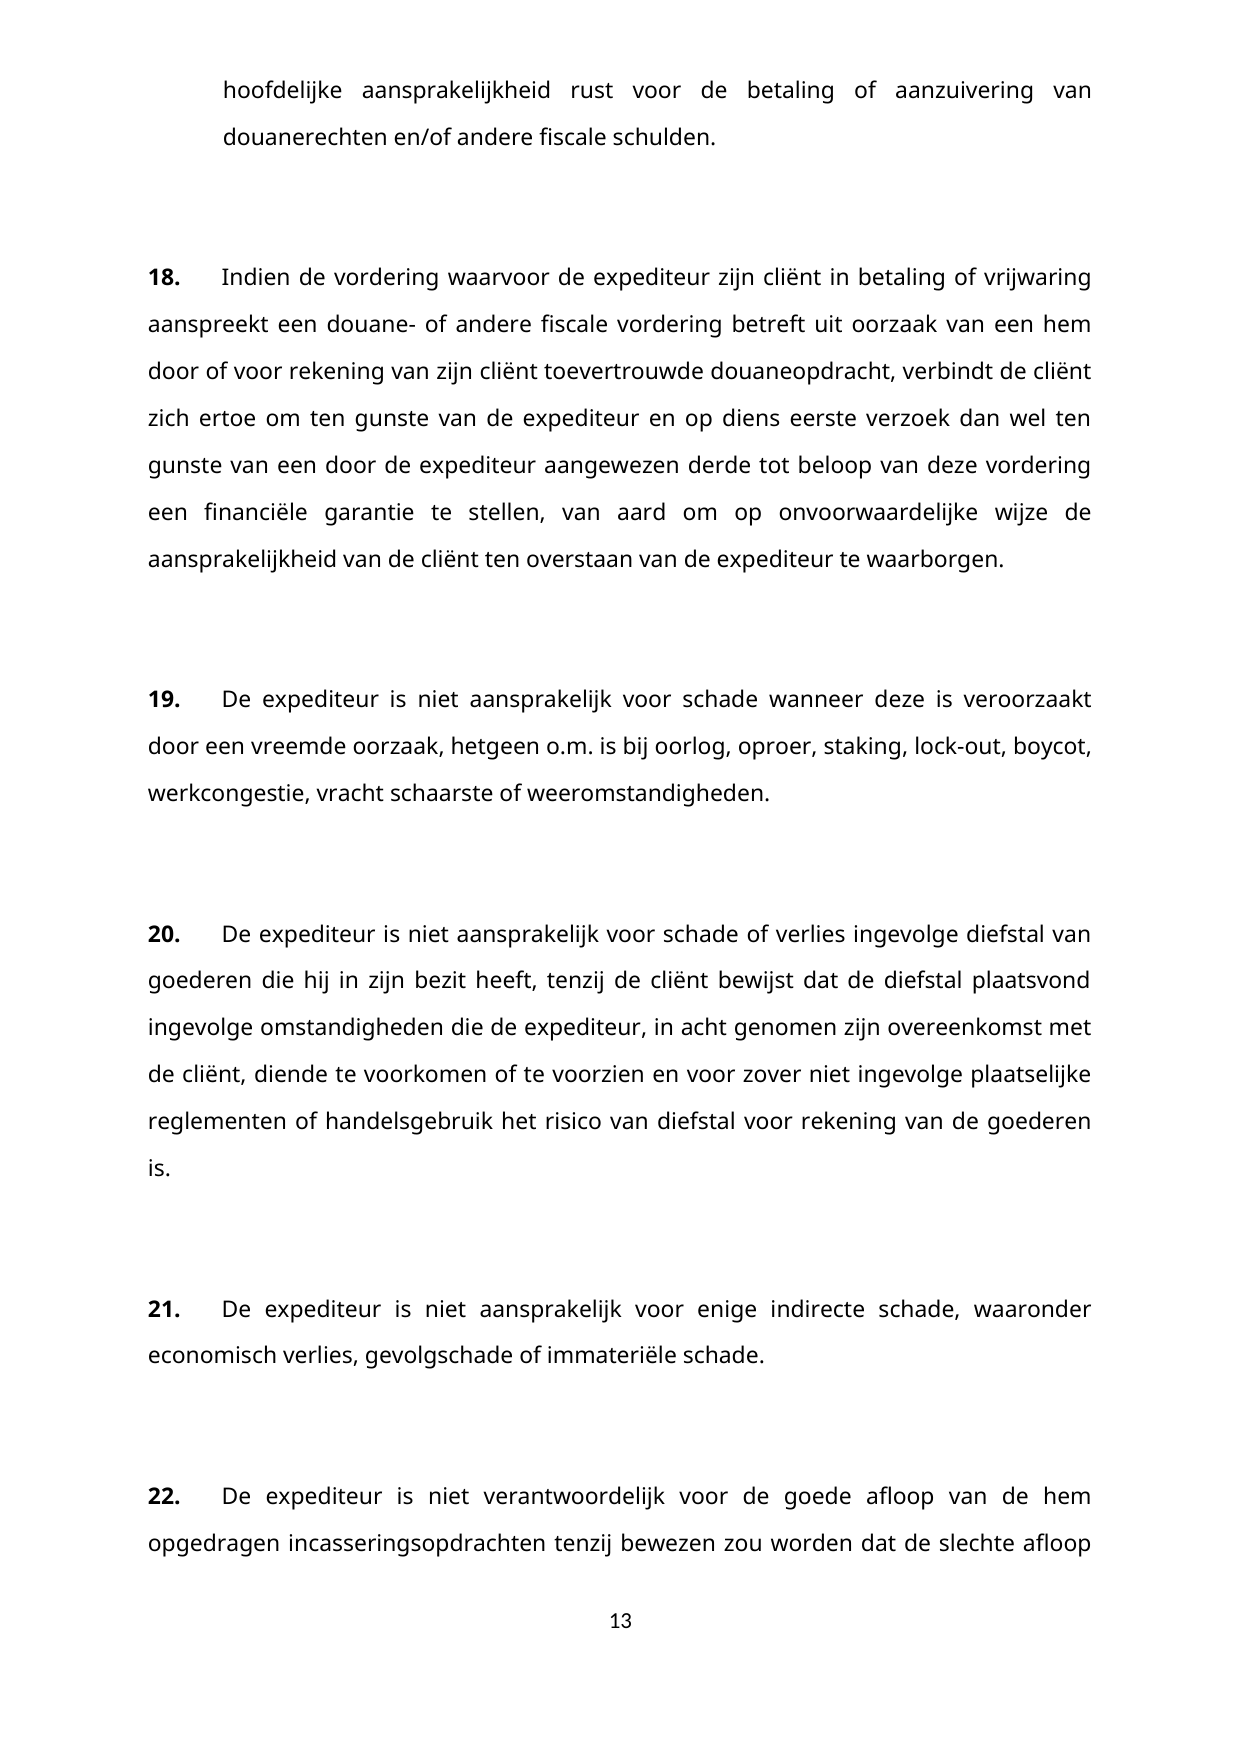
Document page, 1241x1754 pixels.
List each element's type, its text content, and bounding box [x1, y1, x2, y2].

list hoofdelijke aansprakelijkheid rust voor de betaling of aanzuivering van douanerechten en/of andere fiscale schulden. [185, 74, 1093, 152]
text 22. De expediteur is niet verantwoordelijk voor de goede afloop van de hem opgedragen incasseringsopdrachten tenzij bewezen zou worden dat de slechte afloop [148, 1480, 1093, 1558]
text 20. De expediteur is niet aansprakelijk voor schade of verlies ingevolge diefstal van goederen die hij in zijn bezit heeft, tenzij de cliënt bewijst dat de diefstal plaatsvond ingevolge omstandigheden die de expediteur, in acht genomen zijn overeenkomst met de cliënt, diende te voorkomen of te voorzien en voor zover niet ingevolge plaatselijke reglementen of handelsgebruik het risico van diefstal voor rekening van de goederen is. [148, 917, 1093, 1183]
text 19. De expediteur is niet aansprakelijk voor schade wanneer deze is veroorzaakt door een vreemde oorzaak, hetgeen o.m. is bij oorlog, oproer, staking, lock-out, boycot, werkcongestie, vracht schaarste of weeromstandigheden. [148, 683, 1093, 808]
text 21. De expediteur is niet aansprakelijk voor enige indirecte schade, waaronder economisch verlies, gevolgschade of immateriële schade. [148, 1292, 1093, 1371]
text 18. Indien de vordering waarvoor de expediteur zijn cliënt in betaling of vrijwaring aanspreekt een douane- of andere fiscale vordering betreft uit oorzaak van een hem door of voor rekening van zijn cliënt toevertrouwde douaneopdracht, verbindt de cliënt zich ertoe om ten gunste van de expediteur en op diens eerste verzoek dan wel ten gunste van een door de expediteur aangewezen derde tot beloop van deze vordering een financiële garantie te stellen, van aard om op onvoorwaardelijke wijze de aansprakelijkheid van de cliënt ten overstaan van de expediteur te waarborgen. [148, 261, 1093, 574]
